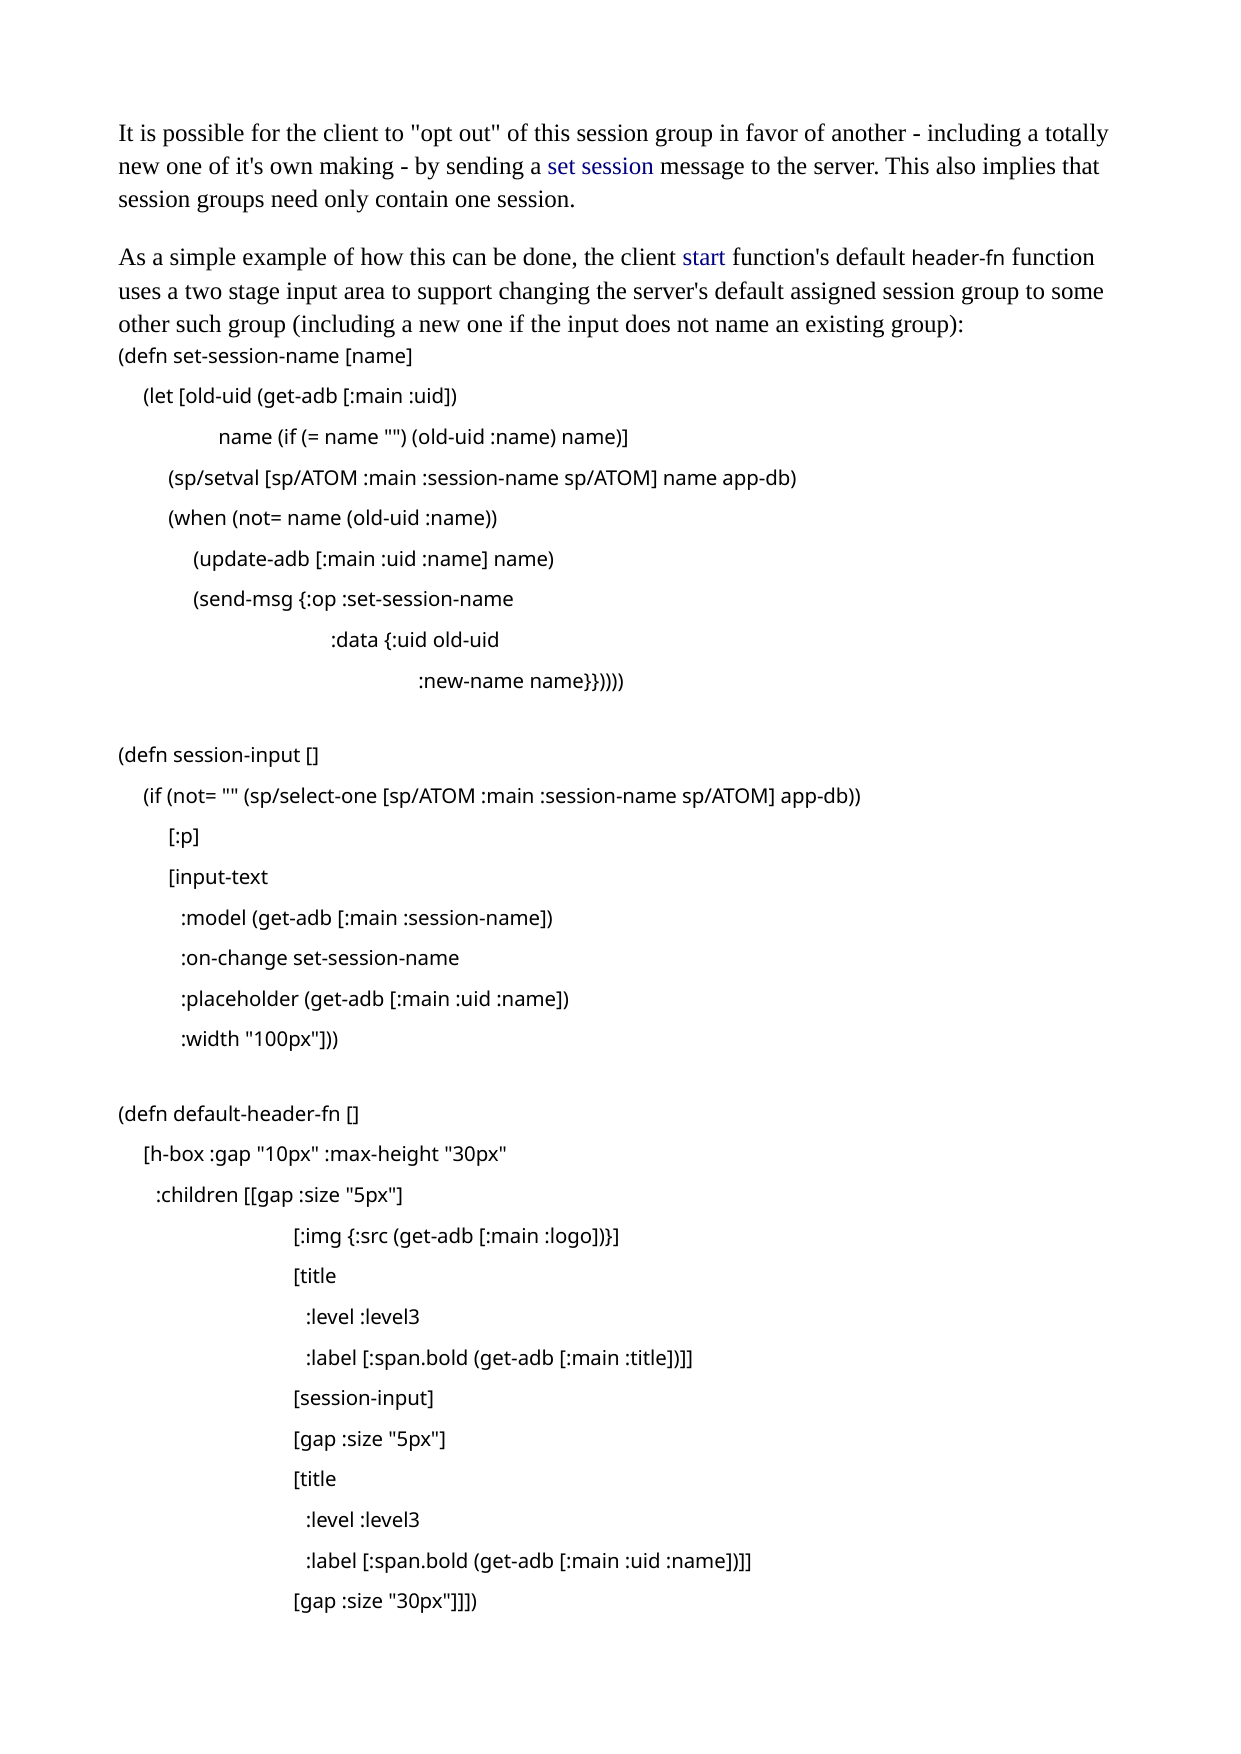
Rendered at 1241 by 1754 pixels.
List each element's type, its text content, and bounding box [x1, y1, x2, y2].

text [title [118, 1262, 1122, 1290]
text :new-name name}})))) [118, 666, 1122, 694]
text (defn default-header-fn [] [118, 1100, 1122, 1128]
text :width "100px"])) [118, 1025, 1122, 1053]
text :children [[gap :size "5px"] [118, 1181, 1122, 1209]
text name (if (= name "") (old-uid :name) name)] [118, 422, 1122, 451]
text [:p] [118, 822, 1122, 850]
text (sp/setval [sp/ATOM :main :session-name sp/ATOM] name app-db) [118, 463, 1122, 491]
text [input-text [118, 862, 1122, 891]
text [gap :size "30px"]]]) [118, 1587, 1122, 1615]
text [title [118, 1465, 1122, 1493]
text :level :level3 [118, 1302, 1122, 1331]
text (defn set-session-name [name] [118, 342, 1122, 369]
text It is possible for the client to "opt out" of this session group in favor of another - including a totally new one of it's own making - by sending a set session message to the server. This also implies that session groups need only contain one session. [118, 118, 1122, 213]
text [:img {:src (get-adb [:main :logo])}] [118, 1221, 1122, 1249]
text (if (not= "" (sp/select-one [sp/ATOM :main :session-name sp/ATOM] app-db)) [118, 781, 1122, 809]
text :label [:span.bold (get-adb [:main :uid :name])]] [118, 1546, 1122, 1574]
text :placeholder (get-adb [:main :uid :name]) [118, 984, 1122, 1012]
text (when (not= name (old-uid :name)) [118, 504, 1122, 532]
text [gap :size "5px"] [118, 1424, 1122, 1452]
text (send-msg {:op :set-session-name [118, 585, 1122, 613]
text :level :level3 [118, 1506, 1122, 1534]
text :data {:uid old-uid [118, 626, 1122, 654]
text (update-adb [:main :uid :name] name) [118, 544, 1122, 572]
text [session-input] [118, 1384, 1122, 1412]
text :model (get-adb [:main :session-name]) [118, 903, 1122, 931]
text :label [:span.bold (get-adb [:main :title])]] [118, 1343, 1122, 1371]
text :on-change set-session-name [118, 944, 1122, 972]
text As a simple example of how this can be done, the client start function's default header-fn function uses a two stage input area to support changing the server's default assigned session group to some other such group (including a new one if the input does not name an existing group): [118, 242, 1122, 337]
text (let [old-uid (get-adb [:main :uid]) [118, 382, 1122, 410]
text (defn session-input [] [118, 741, 1122, 769]
text [h-box :gap "10px" :max-height "30px" [118, 1140, 1122, 1168]
